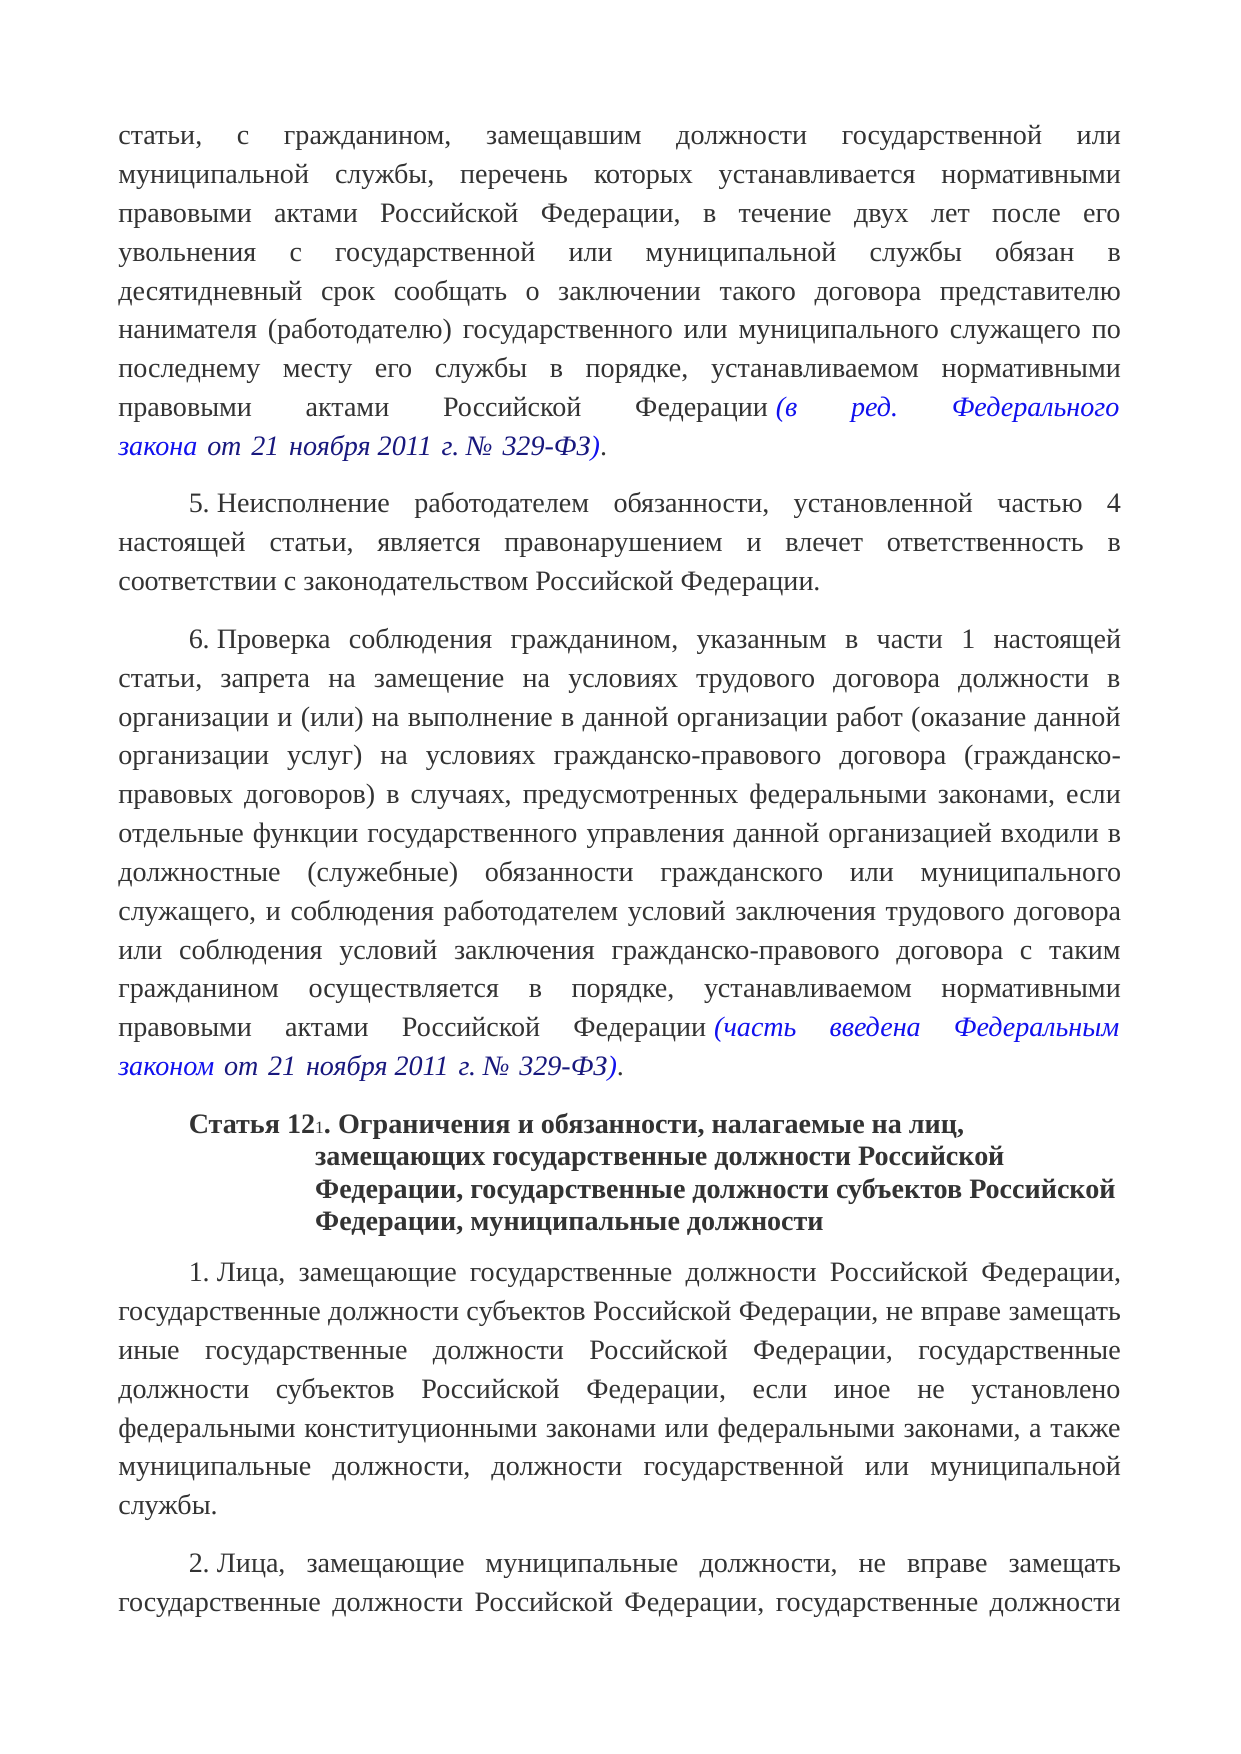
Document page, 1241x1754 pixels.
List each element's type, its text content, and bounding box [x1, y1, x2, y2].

text 2. Лица, замещающие муниципальные должности, не вправе замещать государственные должности Российской Федерации, государственные должности [118, 1546, 1122, 1617]
text статьи, с гражданином, замещавшим должности государственной или муниципальной службы, перечень которых устанавливается нормативными правовыми актами Российской Федерации, в течение двух лет после его увольнения с государственной или муниципальной службы обязан в десятидневный срок сообщать о заключении такого договора представителю нанимателя (работодателю) государственного или муниципального служащего по последнему месту его службы в порядке, устанавливаемом нормативными правовыми актами Российской Федерации (в ред. Федерального закона от 21 ноября 2011 г. № 329-ФЗ). [118, 118, 1122, 461]
text 1. Лица, замещающие государственные должности Российской Федерации, государственные должности субъектов Российской Федерации, не вправе замещать иные государственные должности Российской Федерации, государственные должности субъектов Российской Федерации, если иное не установлено федеральными конституционными законами или федеральными законами, а также муниципальные должности, должности государственной или муниципальной службы. [118, 1255, 1122, 1521]
text Статья 121. Ограничения и обязанности, налагаемые на лиц, замещающих государственные должности Российской Федерации, государственные должности субъектов Российской Федерации, муниципальные должности [188, 1107, 1122, 1236]
text 5. Неисполнение работодателем обязанности, установленной частью 4 настоящей статьи, является правонарушением и влечет ответственность в соответствии с законодательством Российской Федерации. [118, 487, 1122, 597]
text 6. Проверка соблюдения гражданином, указанным в части 1 настоящей статьи, запрета на замещение на условиях трудового договора должности в организации и (или) на выполнение в данной организации работ (оказание данной организации услуг) на условиях гражданско-правового договора (гражданско-правовых договоров) в случаях, предусмотренных федеральными законами, если отдельные функции государственного управления данной организацией входили в должностные (служебные) обязанности гражданского или муниципального служащего, и соблюдения работодателем условий заключения трудового договора или соблюдения условий заключения гражданско-правового договора с таким гражданином осуществляется в порядке, устанавливаемом нормативными правовыми актами Российской Федерации (часть введена Федеральным законом от 21 ноября 2011 г. № 329-ФЗ). [118, 622, 1122, 1082]
